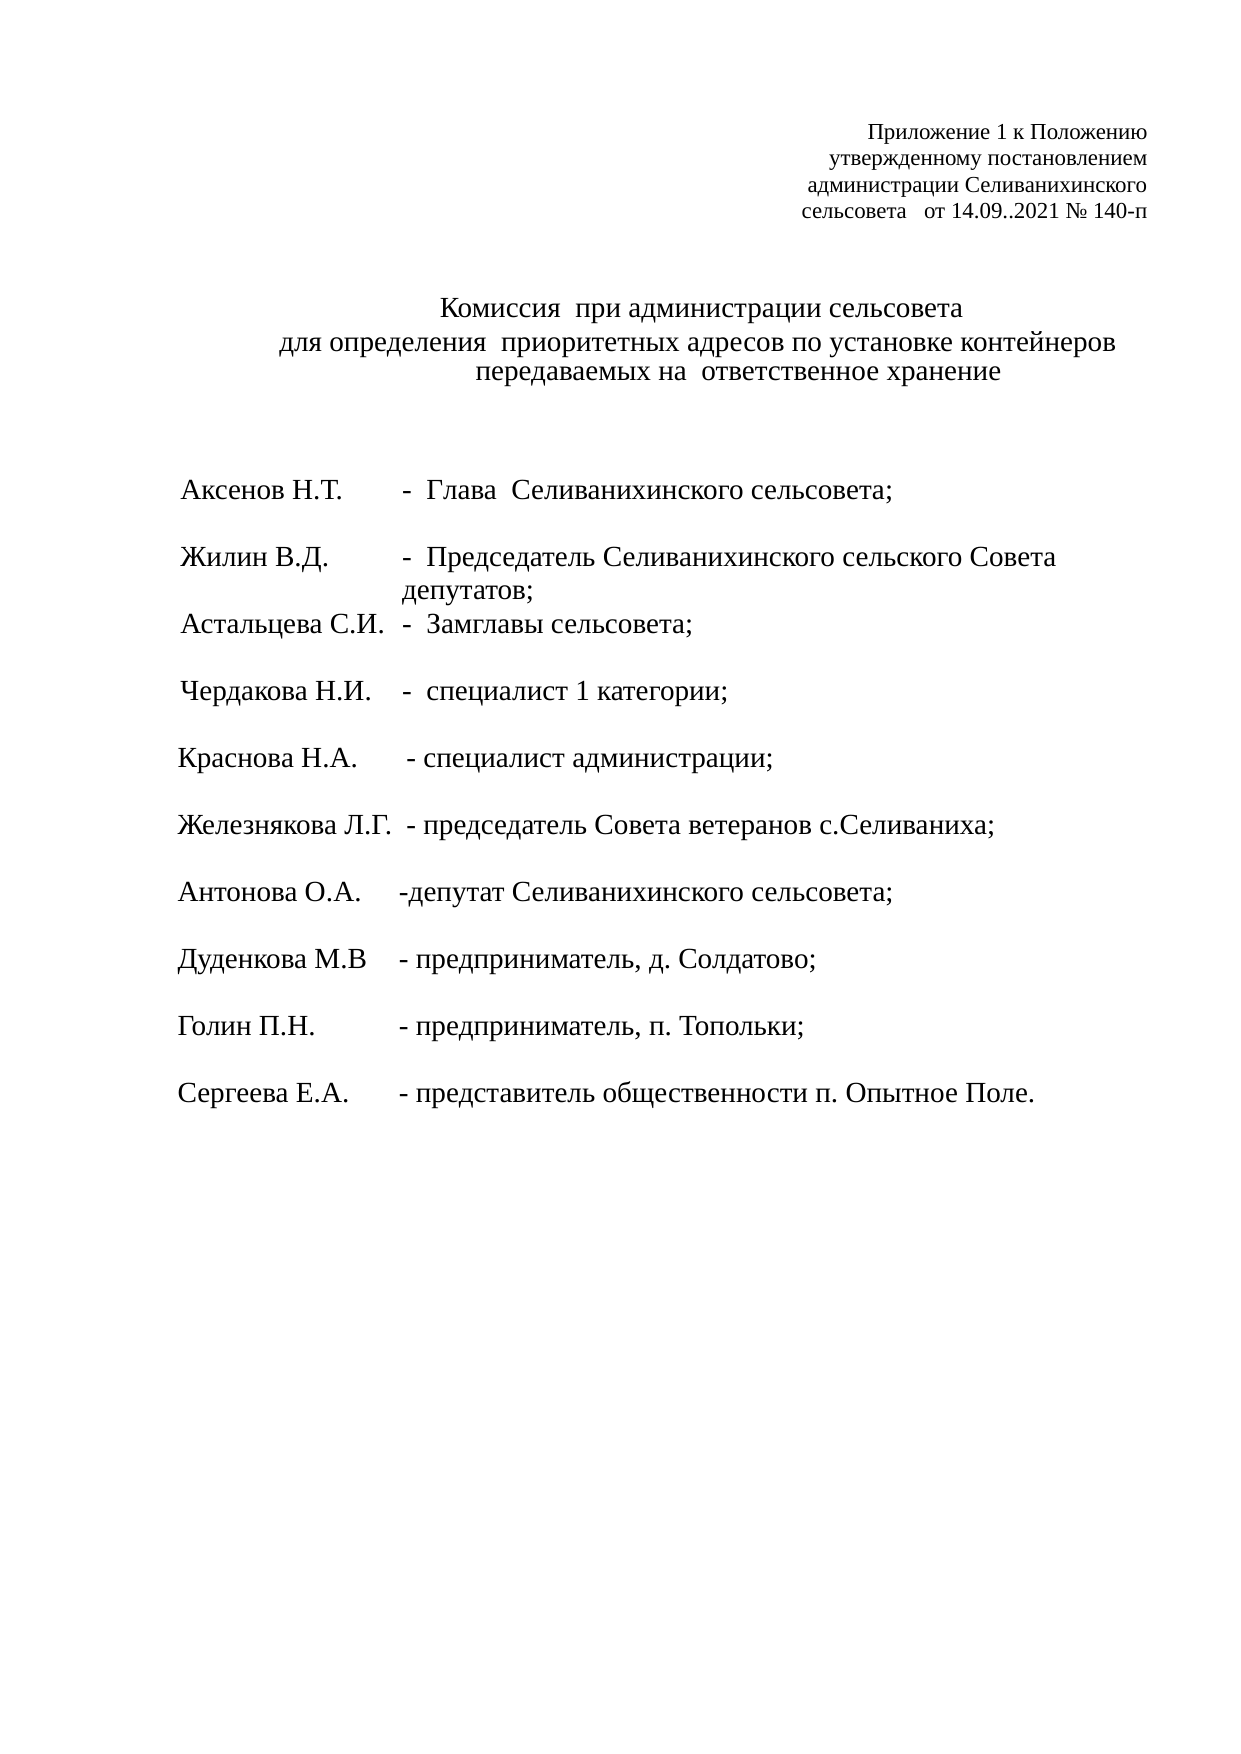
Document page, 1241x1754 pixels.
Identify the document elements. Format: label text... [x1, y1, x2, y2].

text Жилин В.Д. - Председатель Селиванихинского сельского Совета депутатов; [165, 539, 1152, 606]
text Антонова О.А. -депутат Селиванихинского сельсовета; [177, 874, 1152, 908]
text Приложение 1 к Положению утвержденному постановлением администрации Селиванихинского сельсовета от 14.09..2021 № 140-п [783, 118, 1147, 223]
text Чердакова Н.И. - специалист 1 категории; [165, 673, 1152, 707]
text для определения приоритетных адресов по установке контейнеров [177, 324, 1152, 358]
text Аксенов Н.Т. - Глава Селиванихинского сельсовета; [165, 472, 1152, 505]
text Голин П.Н. - предприниматель, п. Топольки; [177, 1008, 1152, 1042]
text Краснова Н.А. - специалист администрации; [177, 740, 1152, 774]
text Комиссия при администрации сельсовета [177, 291, 1152, 324]
text Дуденкова М.В - предприниматель, д. Солдатово; [177, 941, 1152, 975]
text Железнякова Л.Г. - председатель Совета ветеранов с.Селиваниха; [177, 807, 1152, 841]
text передаваемых на ответственное хранение [177, 358, 1152, 386]
text Сергеева Е.А. - представитель общественности п. Опытное Поле. [177, 1076, 1152, 1109]
text Астальцева С.И. - Замглавы сельсовета; [165, 606, 1152, 639]
